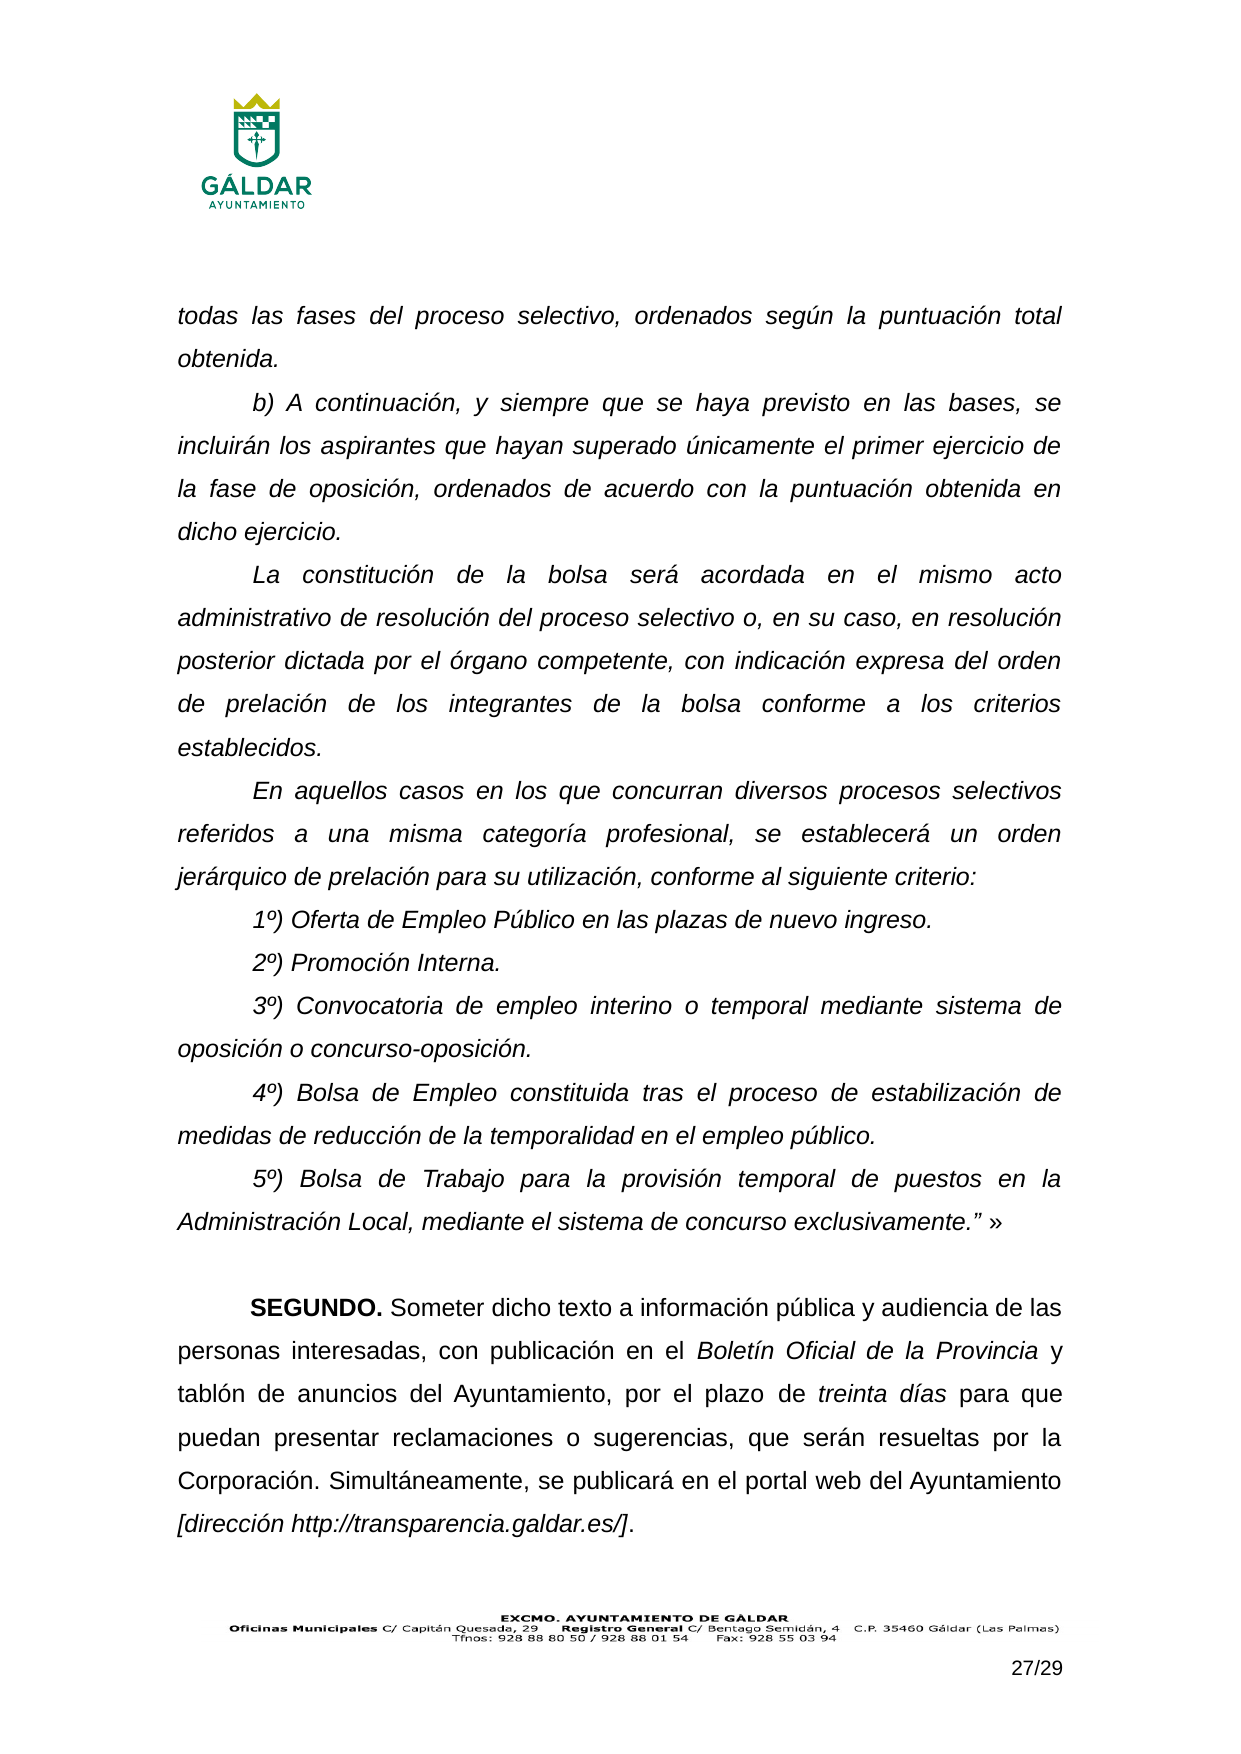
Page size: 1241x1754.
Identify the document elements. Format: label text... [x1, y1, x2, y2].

text SEGUNDO. Someter dicho texto a información pública y audiencia de las personas interesadas, con publicación en el Boletín Oficial de la Provincia y tablón de anuncios del Ayuntamiento, por el plazo de treinta días para que puedan presentar reclamaciones o sugerencias, que serán resueltas por la Corporación. Simultáneamente, se publicará en el portal web del Ayuntamiento [dirección http://transparencia.galdar.es/]. [177, 1293, 1063, 1538]
text 1º) Oferta de Empleo Público en las plazas de nuevo ingreso. [177, 905, 1063, 934]
text todas las fases del proceso selectivo, ordenados según la puntuación total obtenida. [177, 301, 1063, 373]
text b) A continuación, y siempre que se haya previsto en las bases, se incluirán los aspirantes que hayan superado únicamente el primer ejercicio de la fase de oposición, ordenados de acuerdo con la puntuación obtenida en dicho ejercicio. [177, 388, 1063, 546]
text 2º) Promoción Interna. [177, 948, 1063, 977]
picture [183, 73, 329, 229]
text 4º) Bolsa de Empleo constituida tras el proceso de estabilización de medidas de reducción de la temporalidad en el empleo público. [177, 1078, 1063, 1149]
text 5º) Bolsa de Trabajo para la provisión temporal de puestos en la Administración Local, mediante el sistema de concurso exclusivamente.” » [177, 1164, 1063, 1236]
text 3º) Convocatoria de empleo interino o temporal mediante sistema de oposición o concurso-oposición. [177, 991, 1063, 1063]
text En aquellos casos en los que concurran diversos procesos selectivos referidos a una misma categoría profesional, se establecerá un orden jerárquico de prelación para su utilización, conforme al siguiente criterio: [177, 776, 1063, 891]
text La constitución de la bolsa será acordada en el mismo acto administrativo de resolución del proceso selectivo o, en su caso, en resolución posterior dictada por el órgano competente, con indicación expresa del orden de prelación de los integrantes de la bolsa conforme a los criterios establecidos. [177, 560, 1063, 761]
picture [229, 1614, 1071, 1642]
